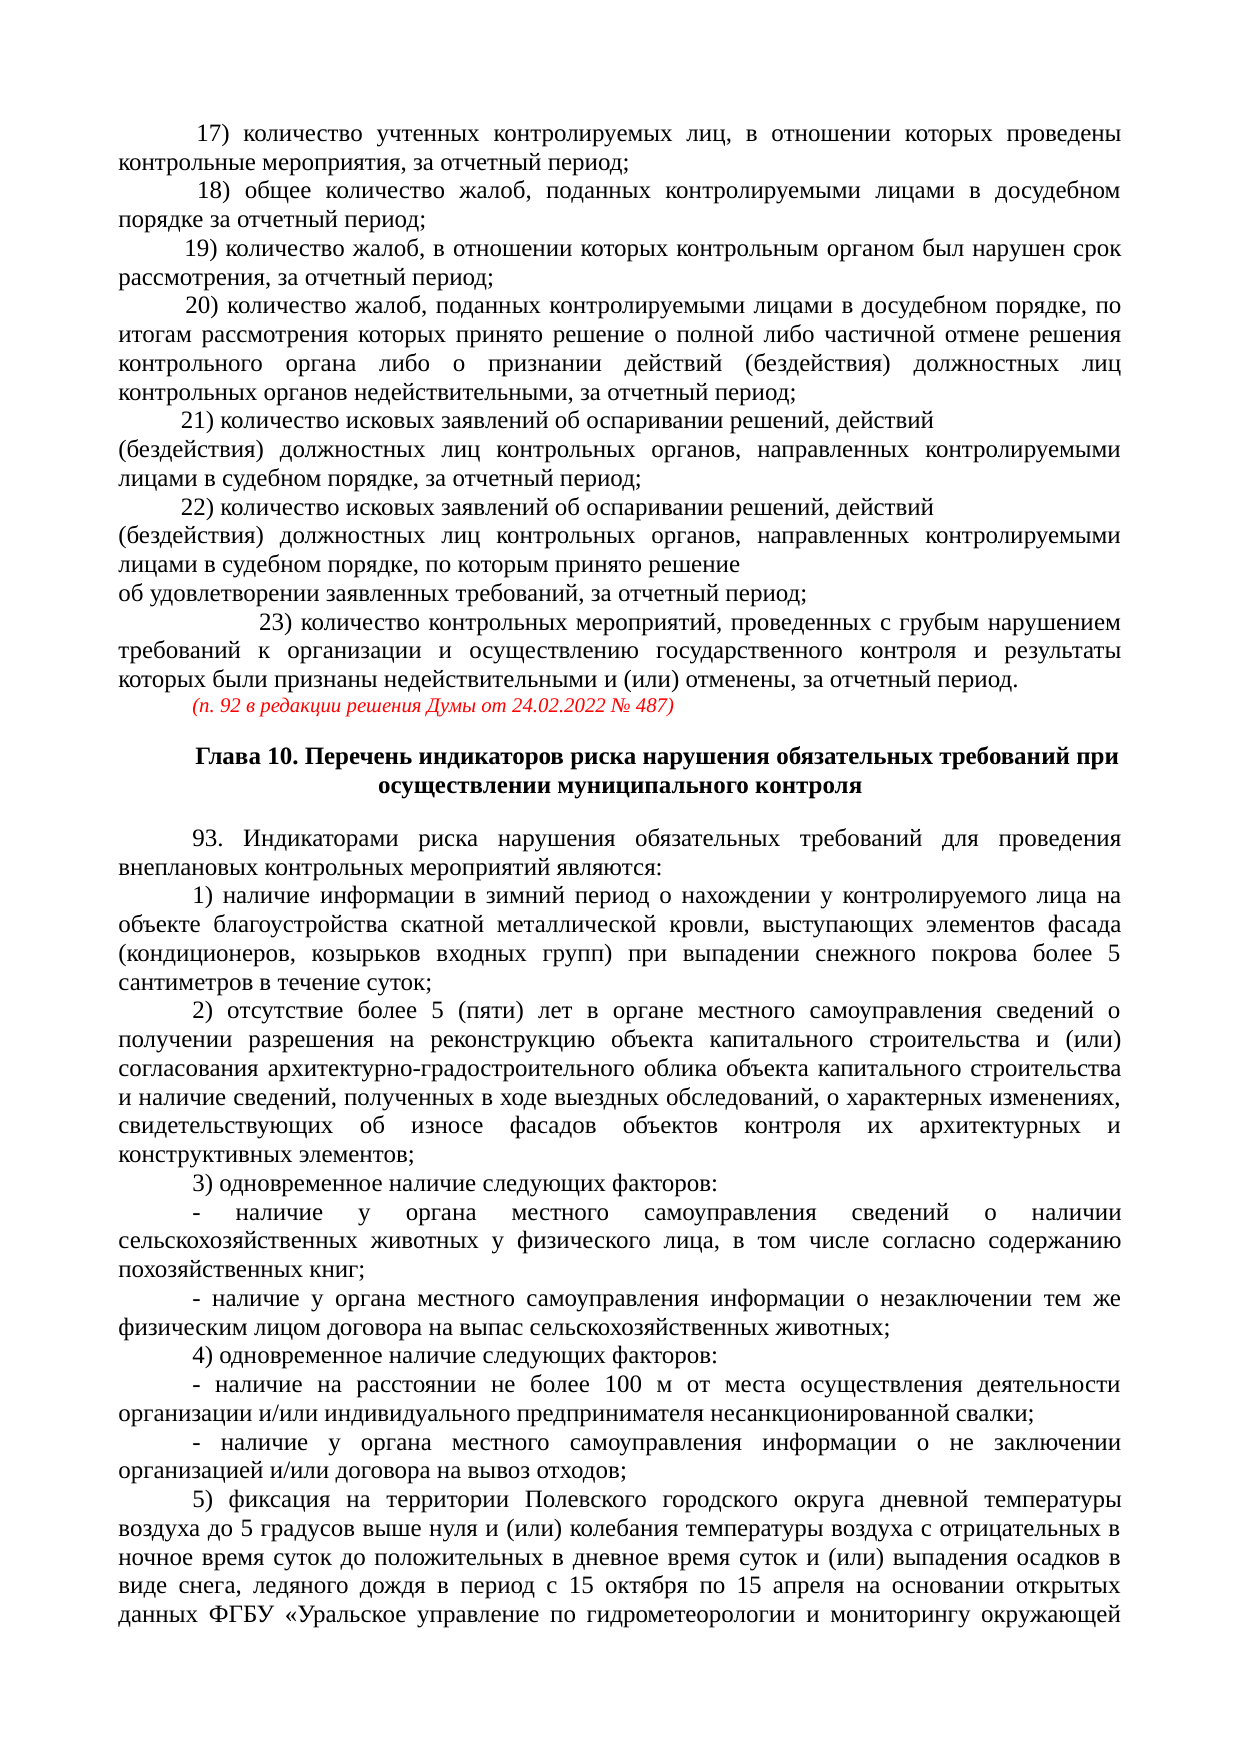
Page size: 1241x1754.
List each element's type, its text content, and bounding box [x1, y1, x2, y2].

text об удовлетворении заявленных требований, за отчетный период; [118, 578, 1122, 607]
text 23) количество контрольных мероприятий, проведенных с грубым нарушением требований к организации и осуществлению государственного контроля и результаты которых были признаны недействительными и (или) отменены, за отчетный период. [118, 607, 1122, 693]
text 4) одновременное наличие следующих факторов: [118, 1340, 1122, 1369]
text - наличие у органа местного самоуправления информации о незаключении тем же физическим лицом договора на выпас сельскохозяйственных животных; [118, 1283, 1122, 1340]
text 22) количество исковых заявлений об оспаривании решений, действий [118, 492, 1122, 521]
text 2) отсутствие более 5 (пяти) лет в органе местного самоуправления сведений о получении разрешения на реконструкцию объекта капитального строительства и (или) согласования архитектурно-градостроительного облика объекта капитального строительства и наличие сведений, полученных в ходе выездных обследований, о характерных изменениях, свидетельствующих об износе фасадов объектов контроля их архитектурных и конструктивных элементов; [118, 995, 1122, 1168]
text 5) фиксация на территории Полевского городского округа дневной температуры воздуха до 5 градусов выше нуля и (или) колебания температуры воздуха с отрицательных в ночное время суток до положительных в дневное время суток и (или) выпадения осадков в виде снега, ледяного дождя в период с 15 октября по 15 апреля на основании открытых данных ФГБУ «Уральское управление по гидрометеорологии и мониторингу окружающей [118, 1484, 1122, 1628]
text 17) количество учтенных контролируемых лиц, в отношении которых проведены контрольные мероприятия, за отчетный период; [118, 118, 1122, 176]
text 19) количество жалоб, в отношении которых контрольным органом был нарушен срок рассмотрения, за отчетный период; [118, 233, 1122, 291]
text 21) количество исковых заявлений об оспаривании решений, действий [118, 406, 1122, 434]
text (п. 92 в редакции решения Думы от 24.02.2022 № 487) [118, 693, 1122, 717]
text (бездействия) должностных лиц контрольных органов, направленных контролируемыми лицами в судебном порядке, по которым принято решение [118, 521, 1122, 578]
text 3) одновременное наличие следующих факторов: [118, 1168, 1122, 1197]
text - наличие у органа местного самоуправления сведений о наличии сельскохозяйственных животных у физического лица, в том числе согласно содержанию похозяйственных книг; [118, 1197, 1122, 1283]
text - наличие на расстоянии не более 100 м от места осуществления деятельности организации и/или индивидуального предпринимателя несанкционированной свалки; [118, 1369, 1122, 1427]
text Глава 10. Перечень индикаторов риска нарушения обязательных требований при осуществлении муниципального контроля [118, 741, 1122, 799]
text 93. Индикаторами риска нарушения обязательных требований для проведения внеплановых контрольных мероприятий являются: [118, 823, 1122, 880]
text 1) наличие информации в зимний период о нахождении у контролируемого лица на объекте благоустройства скатной металлической кровли, выступающих элементов фасада (кондиционеров, козырьков входных групп) при выпадении снежного покрова более 5 сантиметров в течение суток; [118, 880, 1122, 995]
text 20) количество жалоб, поданных контролируемыми лицами в досудебном порядке, по итогам рассмотрения которых принято решение о полной либо частичной отмене решения контрольного органа либо о признании действий (бездействия) должностных лиц контрольных органов недействительными, за отчетный период; [118, 291, 1122, 406]
text 18) общее количество жалоб, поданных контролируемыми лицами в досудебном порядке за отчетный период; [118, 176, 1122, 233]
text (бездействия) должностных лиц контрольных органов, направленных контролируемыми лицами в судебном порядке, за отчетный период; [118, 434, 1122, 492]
text - наличие у органа местного самоуправления информации о не заключении организацией и/или договора на вывоз отходов; [118, 1427, 1122, 1484]
